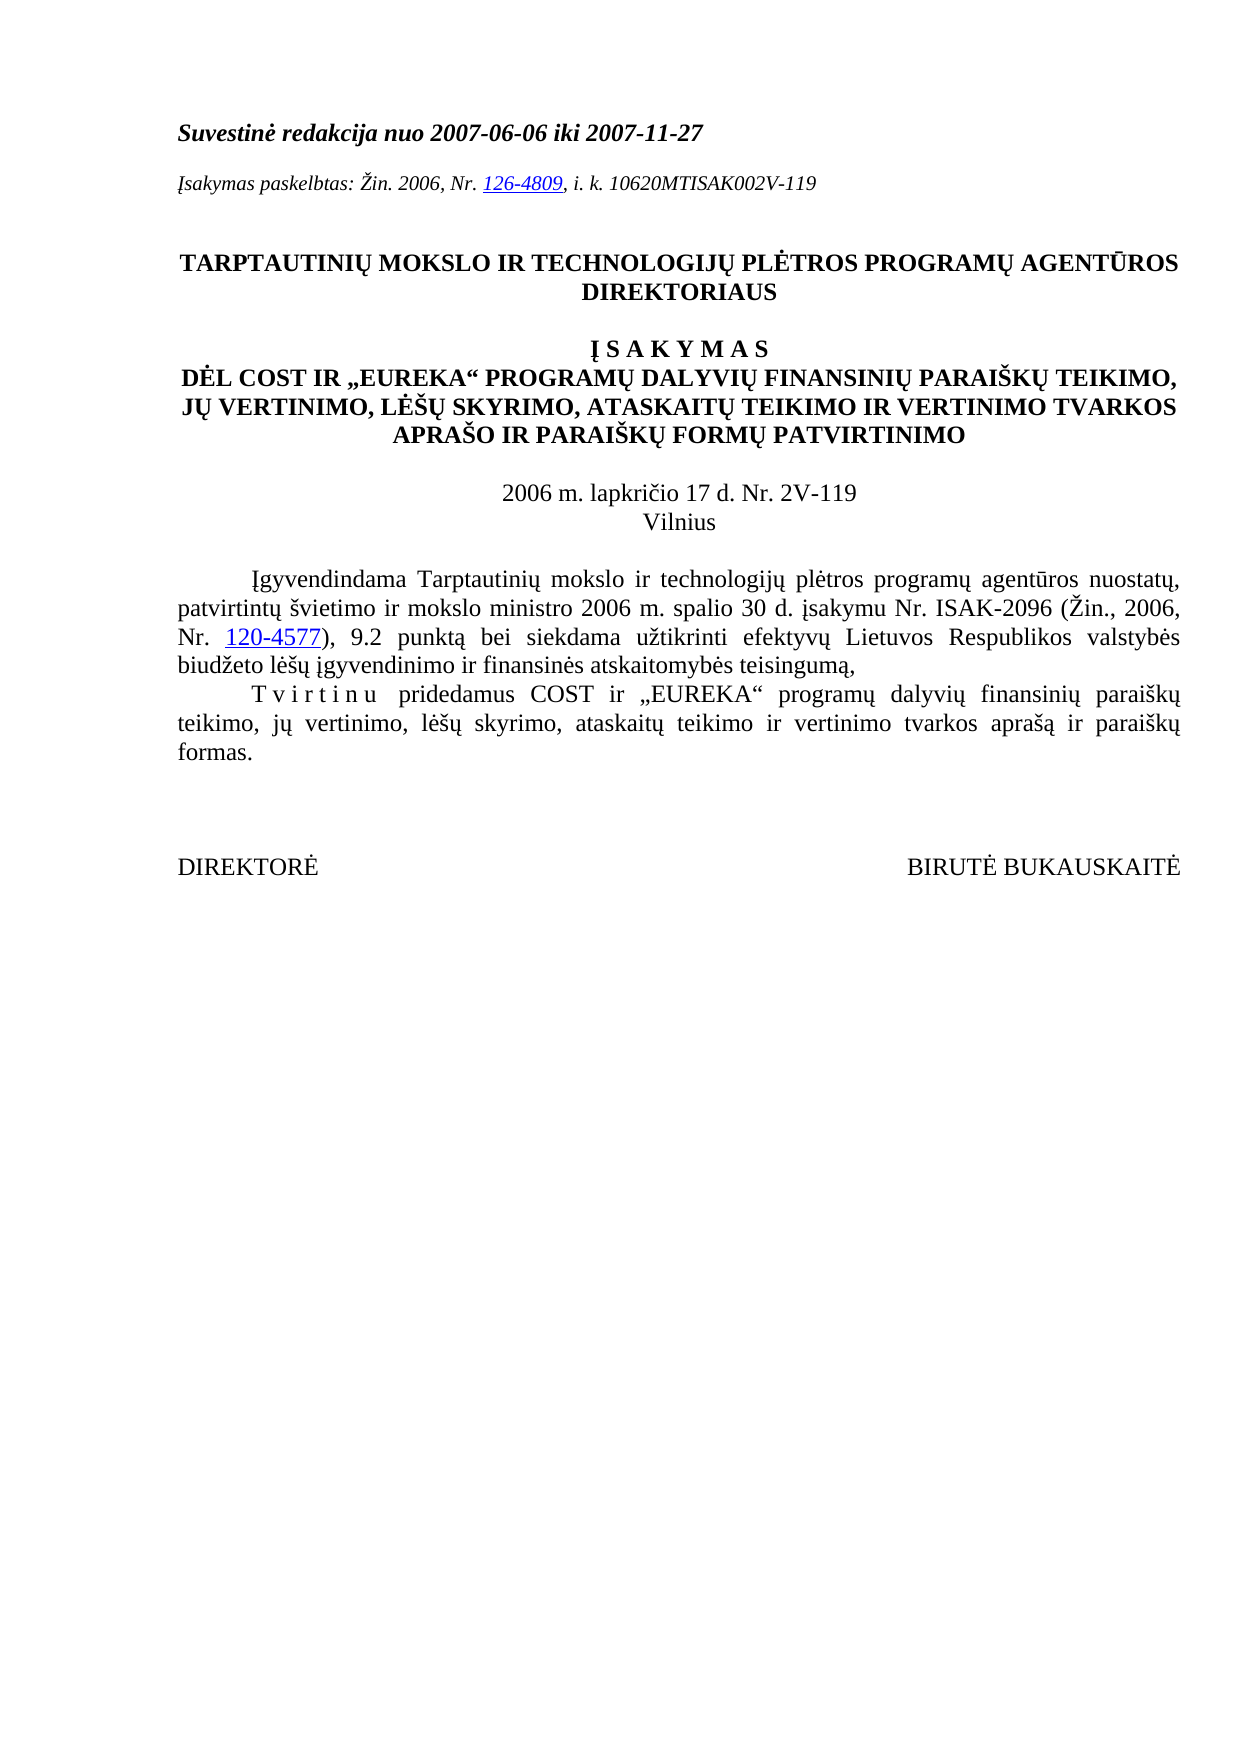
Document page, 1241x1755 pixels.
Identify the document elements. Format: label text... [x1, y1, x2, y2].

text TARPTAUTINIŲ MOKSLO IR TECHNOLOGIJŲ PLĖTROS PROGRAMŲ AGENTŪROS DIREKTORIAUS [177, 248, 1181, 305]
text DĖL COST IR „EUREKA“ PROGRAMŲ DALYVIŲ FINANSINIŲ PARAIŠKŲ TEIKIMO, JŲ VERTINIMO, LĖŠŲ SKYRIMO, ATASKAITŲ TEIKIMO IR VERTINIMO TVARKOS APRAŠO IR PARAIŠKŲ FORMŲ PATVIRTINIMO [177, 363, 1181, 449]
text Į S A K Y M A S [177, 334, 1181, 363]
text Tvirtinu pridedamus COST ir „EUREKA“ programų dalyvių finansinių paraiškų teikimo, jų vertinimo, lėšų skyrimo, ataskaitų teikimo ir vertinimo tvarkos aprašą ir paraiškų formas. [177, 679, 1181, 765]
text 2006 m. lapkričio 17 d. Nr. 2V-119 [177, 478, 1181, 507]
text Suvestinė redakcija nuo 2007-06-06 iki 2007-11-27 [177, 118, 1181, 147]
text DIREKTORĖ BIRUTĖ BUKAUSKAITĖ [177, 852, 1181, 880]
text Vilnius [177, 507, 1181, 535]
text Įsakymas paskelbtas: Žin. 2006, Nr. 126-4809, i. k. 10620MTISAK002V-119 [177, 171, 1181, 195]
text Įgyvendindama Tarptautinių mokslo ir technologijų plėtros programų agentūros nuostatų, patvirtintų švietimo ir mokslo ministro 2006 m. spalio 30 d. įsakymu Nr. ISAK-2096 (Žin., 2006, Nr. 120-4577), 9.2 punktą bei siekdama užtikrinti efektyvų Lietuvos Respublikos valstybės biudžeto lėšų įgyvendinimo ir finansinės atskaitomybės teisingumą, [177, 564, 1181, 679]
